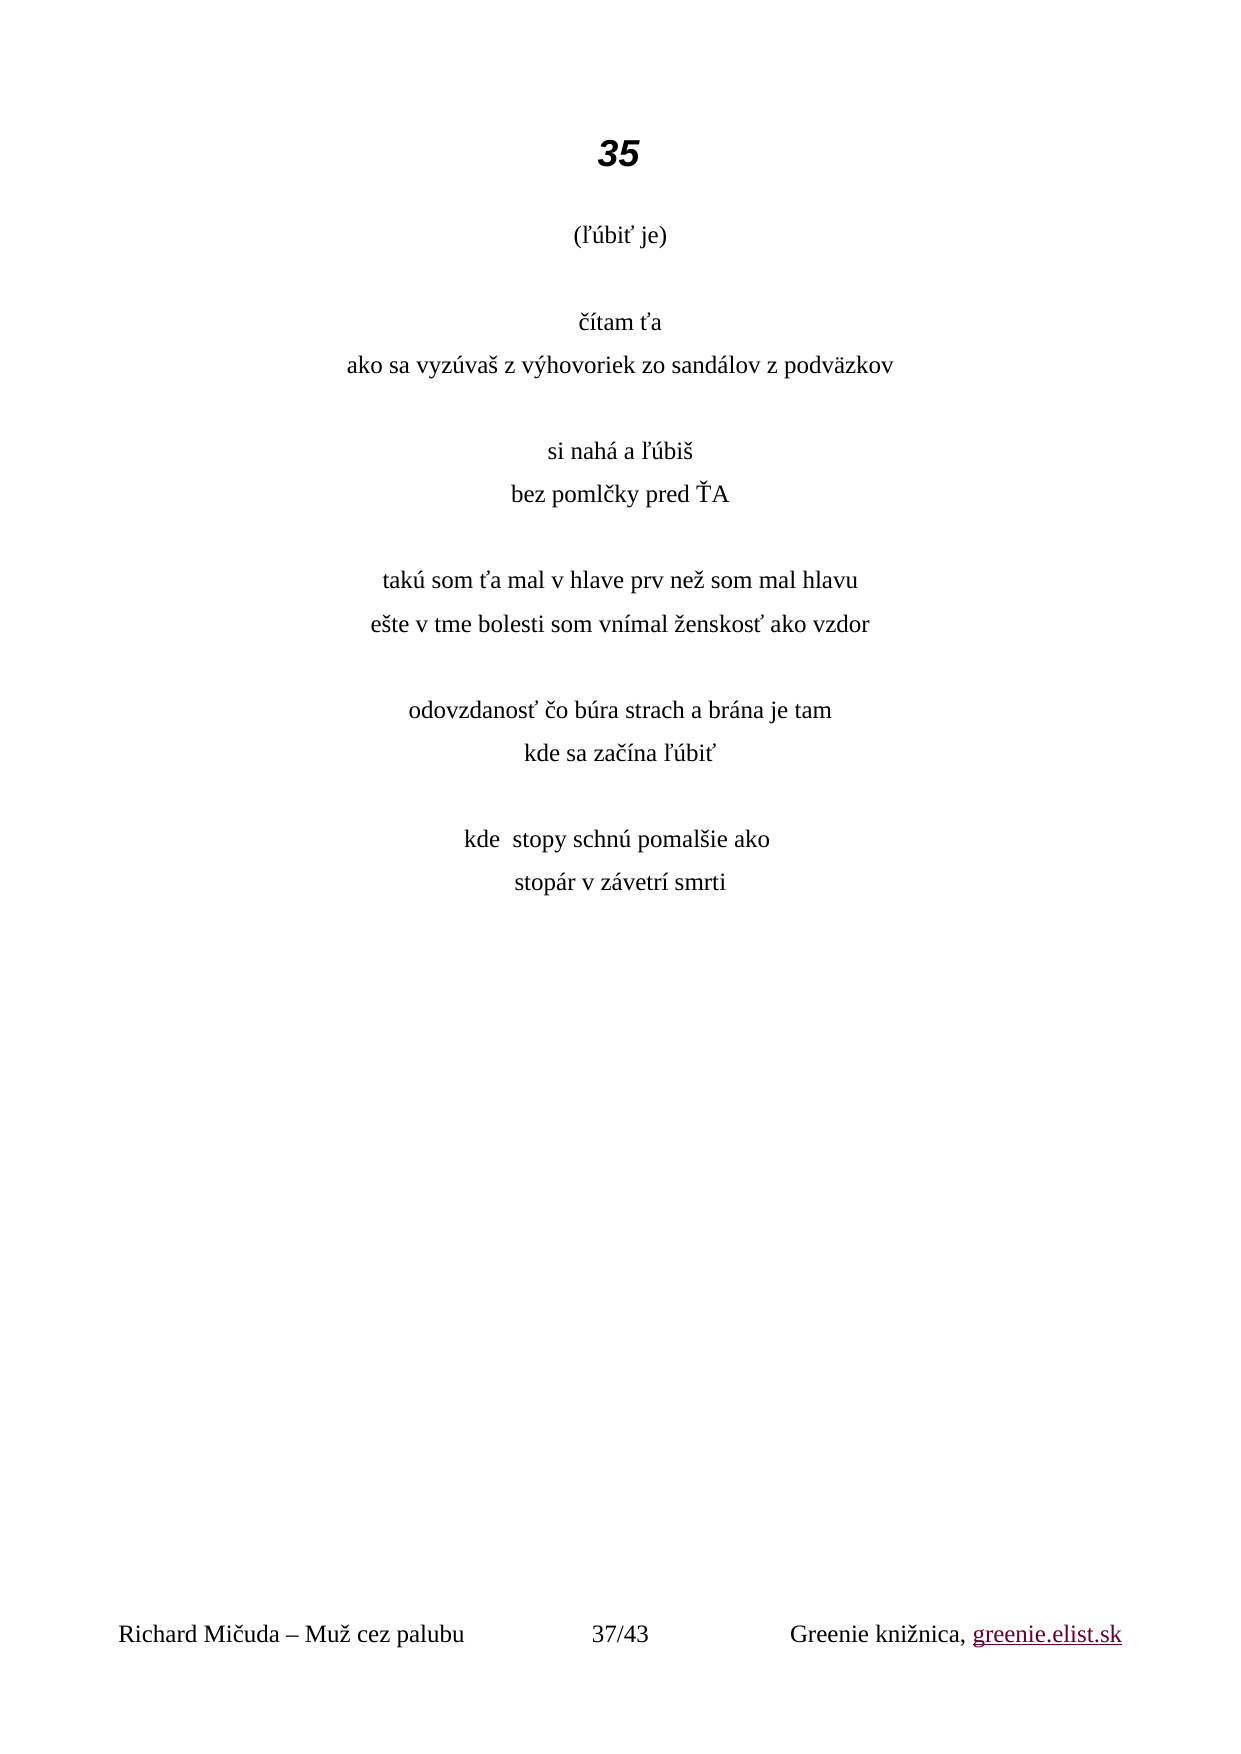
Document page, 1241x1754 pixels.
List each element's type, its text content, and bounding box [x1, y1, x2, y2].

text takú som ťa mal v hlave prv než som mal hlavu [106, 566, 1134, 594]
text si nahá a ľúbiš [106, 436, 1134, 465]
text ešte v tme bolesti som vnímal ženskosť ako vzdor [106, 609, 1134, 637]
text bez pomlčky pred ŤA [106, 479, 1134, 508]
text ako sa vyzúvaš z výhovoriek zo sandálov z podväzkov [106, 350, 1134, 379]
text čítam ťa [106, 307, 1134, 336]
text kde sa začína ľúbiť [106, 738, 1134, 767]
text stopár v závetrí smrti [106, 867, 1134, 896]
text odovzdanosť čo búra strach a brána je tam [106, 695, 1134, 724]
text kde stopy schnú pomalšie ako [106, 824, 1134, 853]
subtitle 35 [106, 131, 1134, 174]
text (ľúbiť je) [106, 221, 1134, 249]
